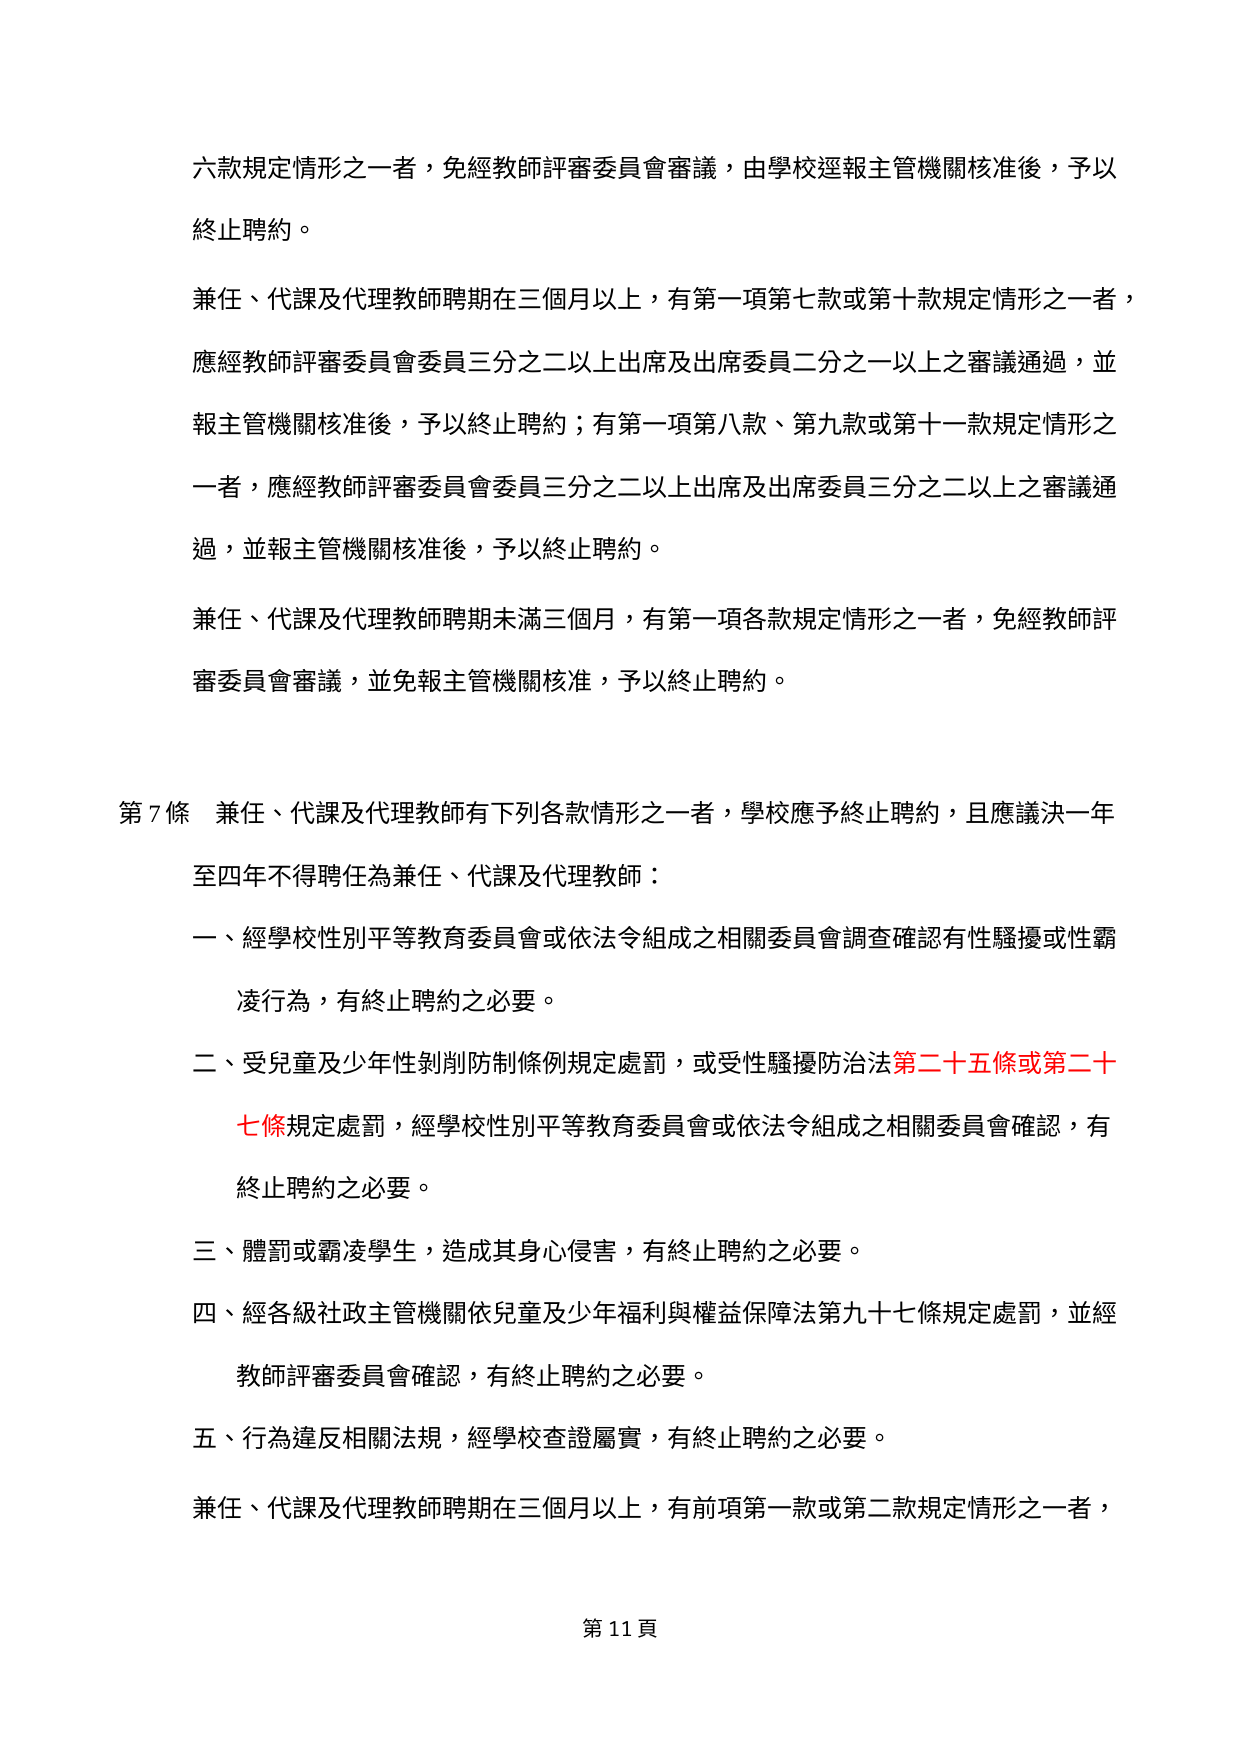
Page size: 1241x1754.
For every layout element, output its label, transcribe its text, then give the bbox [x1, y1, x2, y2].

text 一、經學校性別平等教育委員會或依法令組成之相關委員會調查確認有性騷擾或性霸凌行為，有終止聘約之必要。 [192, 895, 1122, 1020]
text 二、受兒童及少年性剝削防制條例規定處罰，或受性騷擾防治法第二十五條或第二十七條規定處罰，經學校性別平等教育委員會或依法令組成之相關委員會確認，有終止聘約之必要。 [192, 1020, 1122, 1208]
text 四、經各級社政主管機關依兒童及少年福利與權益保障法第九十七條規定處罰，並經教師評審委員會確認，有終止聘約之必要。 [192, 1270, 1122, 1395]
text 六款規定情形之一者，免經教師評審委員會審議，由學校逕報主管機關核准後，予以終止聘約。 [192, 124, 1122, 249]
text 五、行為違反相關法規，經學校查證屬實，有終止聘約之必要。 [192, 1395, 1122, 1458]
text 三、體罰或霸凌學生，造成其身心侵害，有終止聘約之必要。 [192, 1208, 1122, 1270]
text 兼任、代課及代理教師聘期未滿三個月，有第一項各款規定情形之一者，免經教師評審委員會審議，並免報主管機關核准，予以終止聘約。 [192, 576, 1122, 701]
text 兼任、代課及代理教師聘期在三個月以上，有第一項第七款或第十款規定情形之一者，應經教師評審委員會委員三分之二以上出席及出席委員二分之一以上之審議通過，並報主管機關核准後，予以終止聘約；有第一項第八款、第九款或第十一款規定情形之一者，應經教師評審委員會委員三分之二以上出席及出席委員三分之二以上之審議通過，並報主管機關核准後，予以終止聘約。 [192, 256, 1122, 569]
text 兼任、代課及代理教師聘期在三個月以上，有前項第一款或第二款規定情形之一者， [192, 1464, 1122, 1527]
text 第7條 兼任、代課及代理教師有下列各款情形之一者，學校應予終止聘約，且應議決一年至四年不得聘任為兼任、代課及代理教師： [118, 770, 1122, 895]
